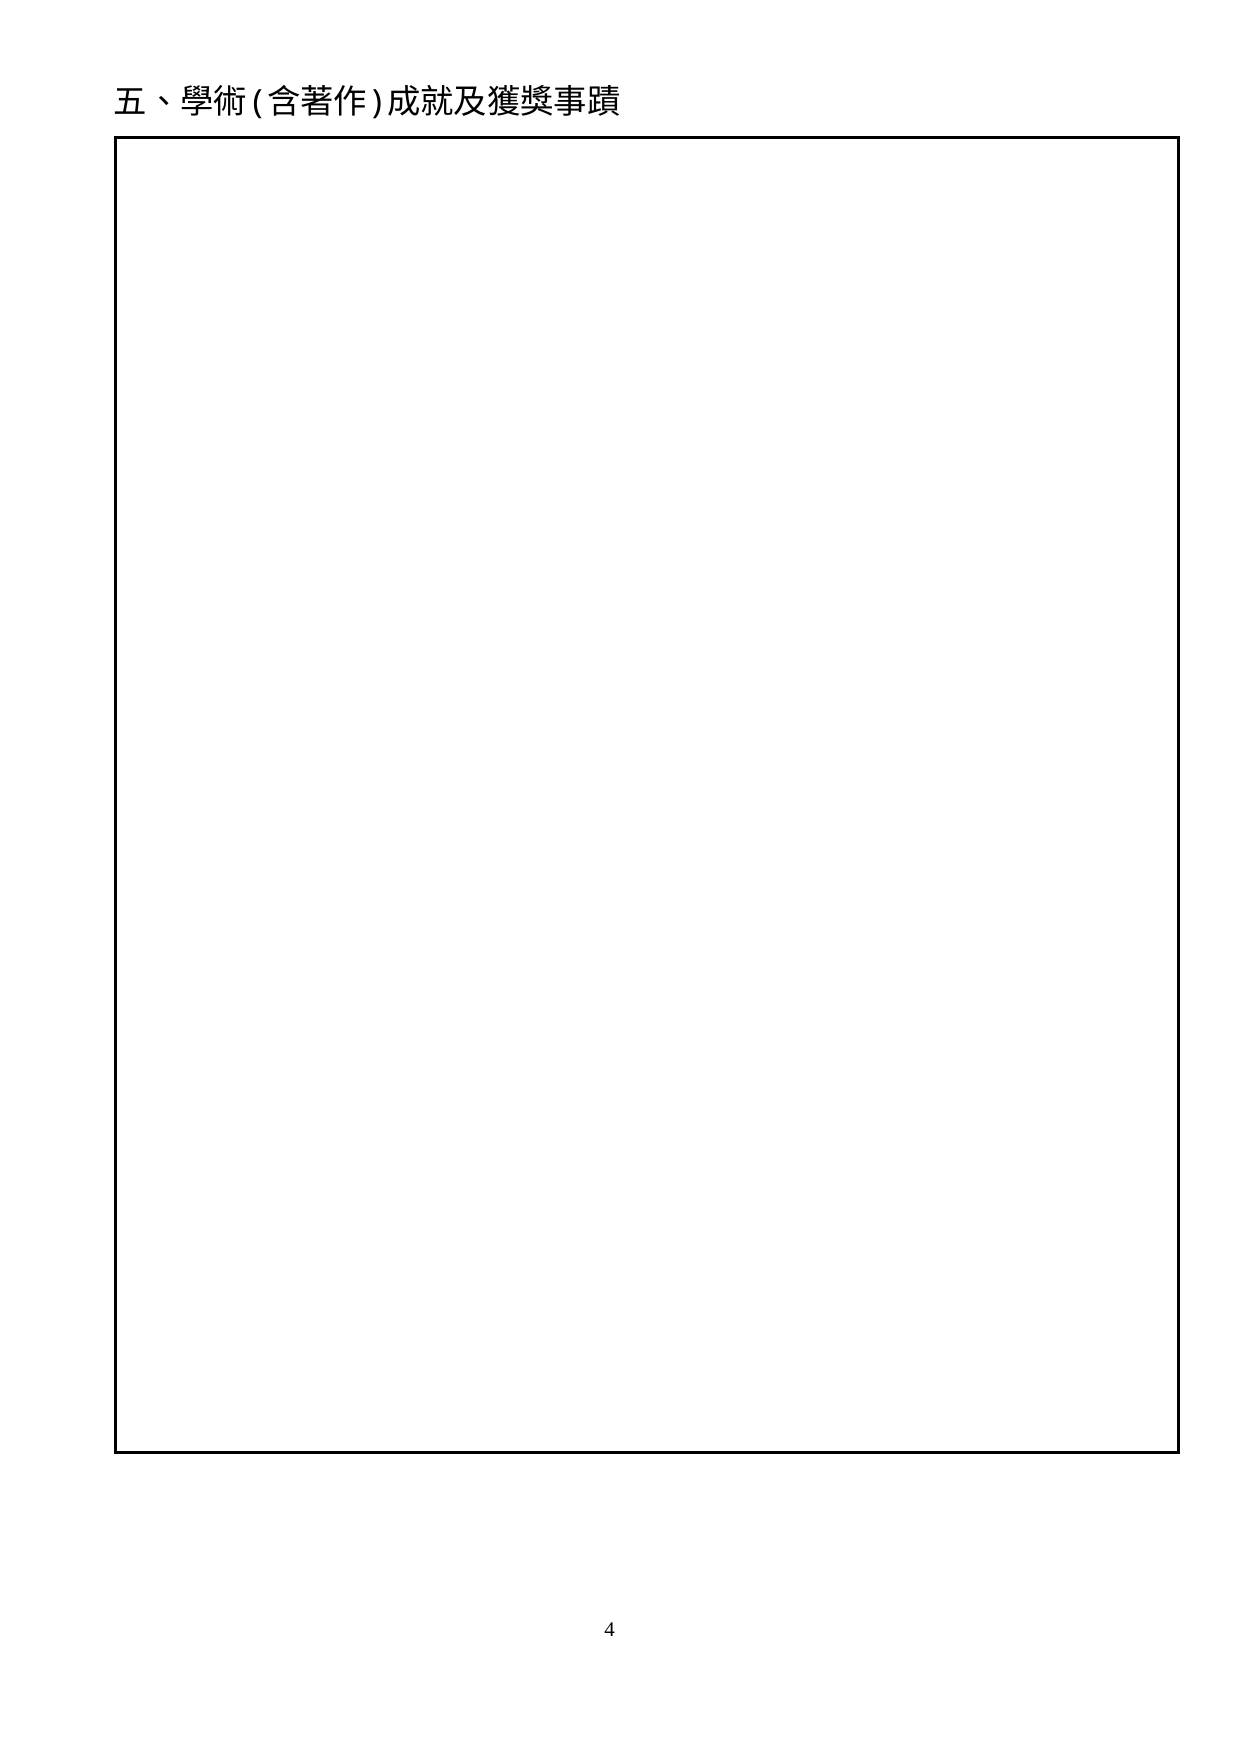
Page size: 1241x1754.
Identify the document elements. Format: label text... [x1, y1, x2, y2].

text 五、學術(含著作)成就及獲獎事蹟 [94, 75, 1125, 123]
table_header [117, 139, 1177, 1451]
